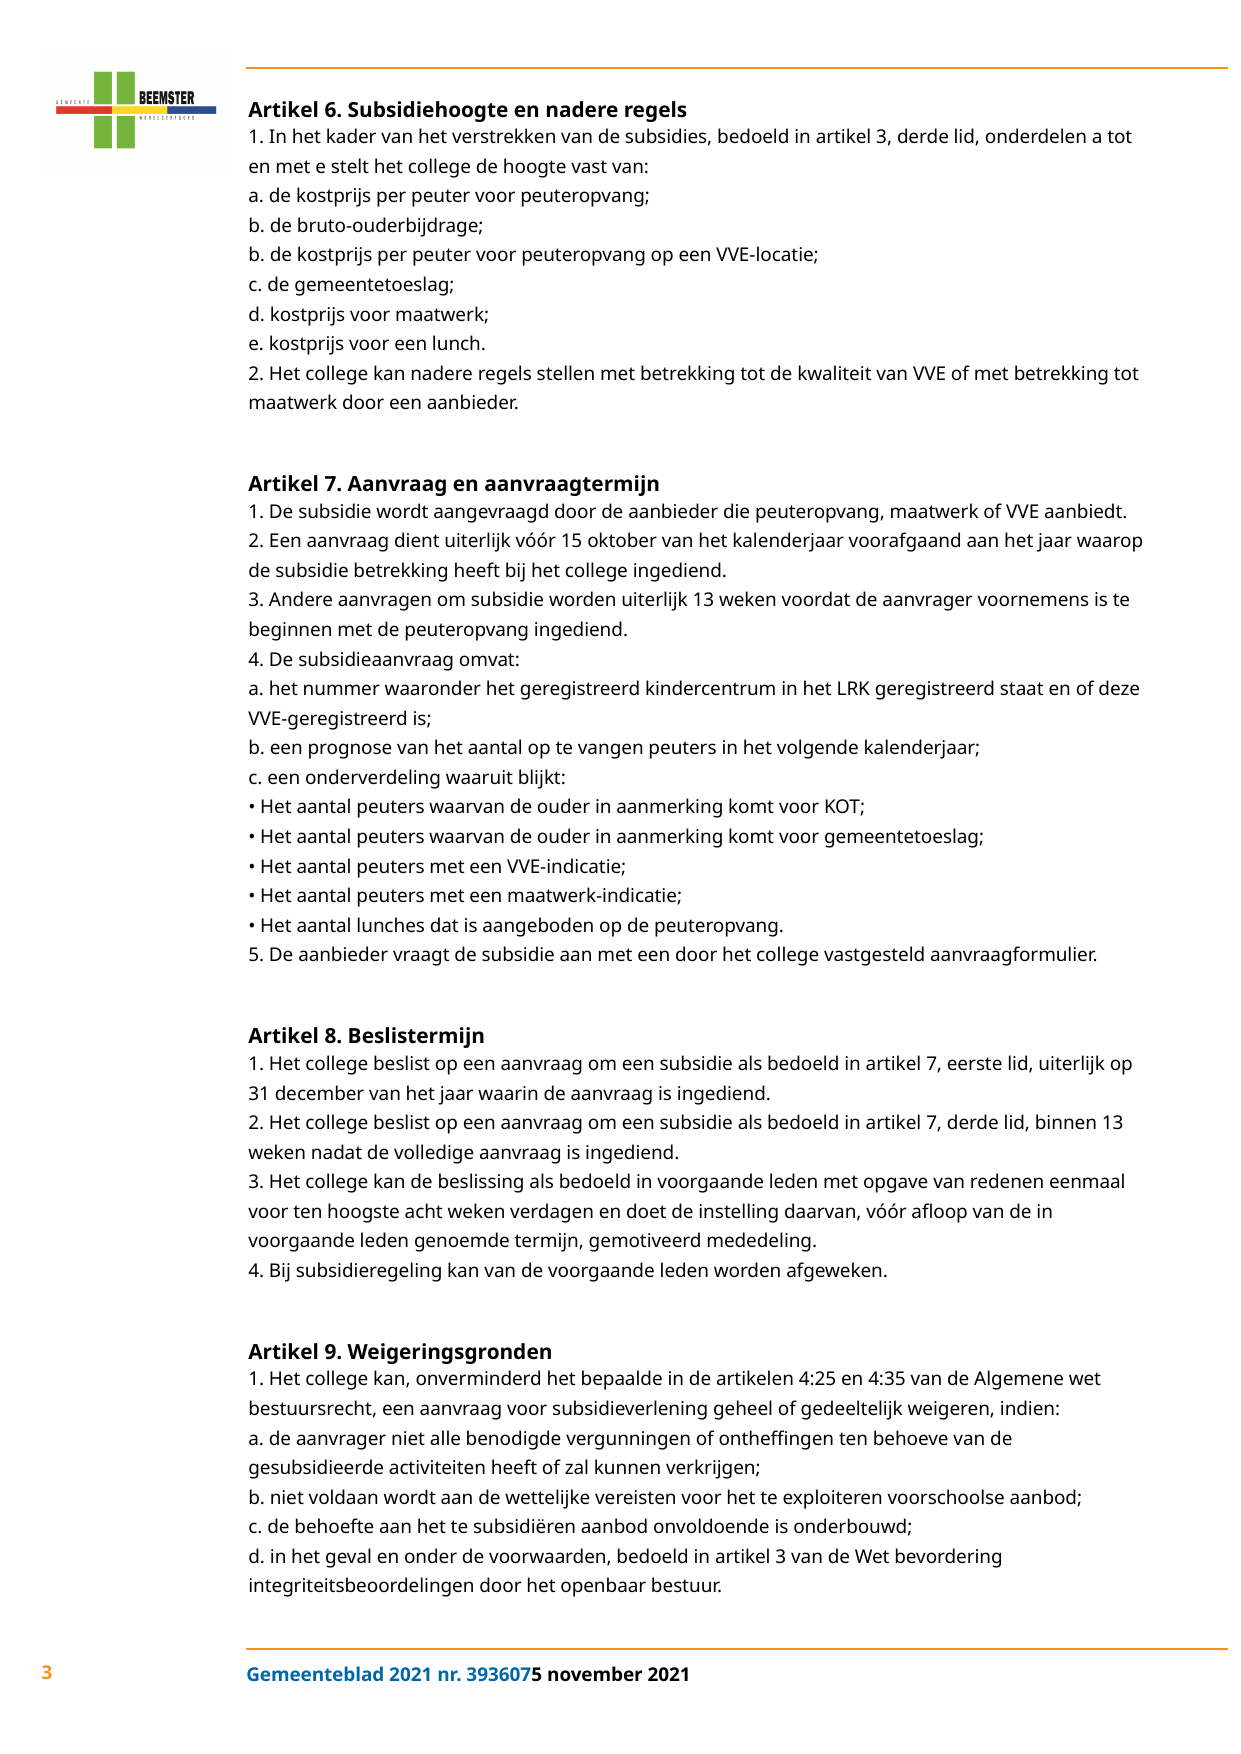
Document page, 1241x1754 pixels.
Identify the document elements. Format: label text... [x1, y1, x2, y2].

text Artikel 9. Weigeringsgronden [248, 1337, 1152, 1366]
picture [41, 47, 231, 172]
text Artikel 7. Aanvraag en aanvraagtermijn [248, 469, 1152, 498]
text a. de aanvrager niet alle benodigde vergunningen of ontheffingen ten behoeve van de gesubsidieerde activiteiten heeft of zal kunnen verkrijgen; [248, 1425, 1152, 1480]
text 2. Het college beslist op een aanvraag om een subsidie als bedoeld in artikel 7, derde lid, binnen 13 weken nadat de volledige aanvraag is ingediend. [248, 1109, 1152, 1164]
text • Het aantal peuters waarvan de ouder in aanmerking komt voor KOT; [248, 794, 1152, 819]
text c. een onderverdeling waaruit blijkt: [248, 764, 1152, 790]
text c. de behoefte aan het te subsidiëren aanbod onvoldoende is onderbouwd; [248, 1513, 1152, 1539]
text 3. Het college kan de beslissing als bedoeld in voorgaande leden met opgave van redenen eenmaal voor ten hoogste acht weken verdagen en doet de instelling daarvan, vóór afloop van de in voorgaande leden genoemde termijn, gemotiveerd mededeling. [248, 1168, 1152, 1253]
text 1. Het college beslist op een aanvraag om een subsidie als bedoeld in artikel 7, eerste lid, uiterlijk op 31 december van het jaar waarin de aanvraag is ingediend. [248, 1050, 1152, 1105]
text 1. In het kader van het verstrekken van de subsidies, bedoeld in artikel 3, derde lid, onderdelen a tot en met e stelt het college de hoogte vast van: [248, 123, 1152, 178]
text c. de gemeentetoeslag; [248, 271, 1152, 297]
text Artikel 8. Beslistermijn [248, 1022, 1152, 1050]
text 4. Bij subsidieregeling kan van de voorgaande leden worden afgeweken. [248, 1257, 1152, 1283]
text b. een prognose van het aantal op te vangen peuters in het volgende kalenderjaar; [248, 734, 1152, 760]
text 1. Het college kan, onverminderd het bepaalde in de artikelen 4:25 en 4:35 van de Algemene wet bestuursrecht, een aanvraag voor subsidieverlening geheel of gedeeltelijk weigeren, indien: [248, 1366, 1152, 1421]
text b. de bruto-ouderbijdrage; [248, 212, 1152, 238]
text b. niet voldaan wordt aan de wettelijke vereisten voor het te exploiteren voorschoolse aanbod; [248, 1484, 1152, 1510]
text 5. De aanbieder vraagt de subsidie aan met een door het college vastgesteld aanvraagformulier. [248, 942, 1152, 967]
text • Het aantal lunches dat is aangeboden op de peuteropvang. [248, 912, 1152, 938]
text 1. De subsidie wordt aangevraagd door de aanbieder die peuteropvang, maatwerk of VVE aanbiedt. [248, 498, 1152, 524]
text 4. De subsidieaanvraag omvat: [248, 646, 1152, 672]
text a. het nummer waaronder het geregistreerd kindercentrum in het LRK geregistreerd staat en of deze VVE-geregistreerd is; [248, 675, 1152, 731]
text b. de kostprijs per peuter voor peuteropvang op een VVE-locatie; [248, 242, 1152, 267]
text • Het aantal peuters met een maatwerk-indicatie; [248, 882, 1152, 908]
text • Het aantal peuters met een VVE-indicatie; [248, 853, 1152, 879]
text • Het aantal peuters waarvan de ouder in aanmerking komt voor gemeentetoeslag; [248, 823, 1152, 849]
text a. de kostprijs per peuter voor peuteropvang; [248, 182, 1152, 208]
text 2. Het college kan nadere regels stellen met betrekking tot de kwaliteit van VVE of met betrekking tot maatwerk door een aanbieder. [248, 360, 1152, 415]
text e. kostprijs voor een lunch. [248, 330, 1152, 356]
text d. in het geval en onder de voorwaarden, bedoeld in artikel 3 van de Wet bevordering integriteitsbeoordelingen door het openbaar bestuur. [248, 1543, 1152, 1598]
text Artikel 6. Subsidiehoogte en nadere regels [248, 95, 1152, 123]
text 3. Andere aanvragen om subsidie worden uiterlijk 13 weken voordat de aanvrager voornemens is te beginnen met de peuteropvang ingediend. [248, 587, 1152, 642]
text d. kostprijs voor maatwerk; [248, 301, 1152, 326]
text 2. Een aanvraag dient uiterlijk vóór 15 oktober van het kalenderjaar voorafgaand aan het jaar waarop de subsidie betrekking heeft bij het college ingediend. [248, 527, 1152, 583]
